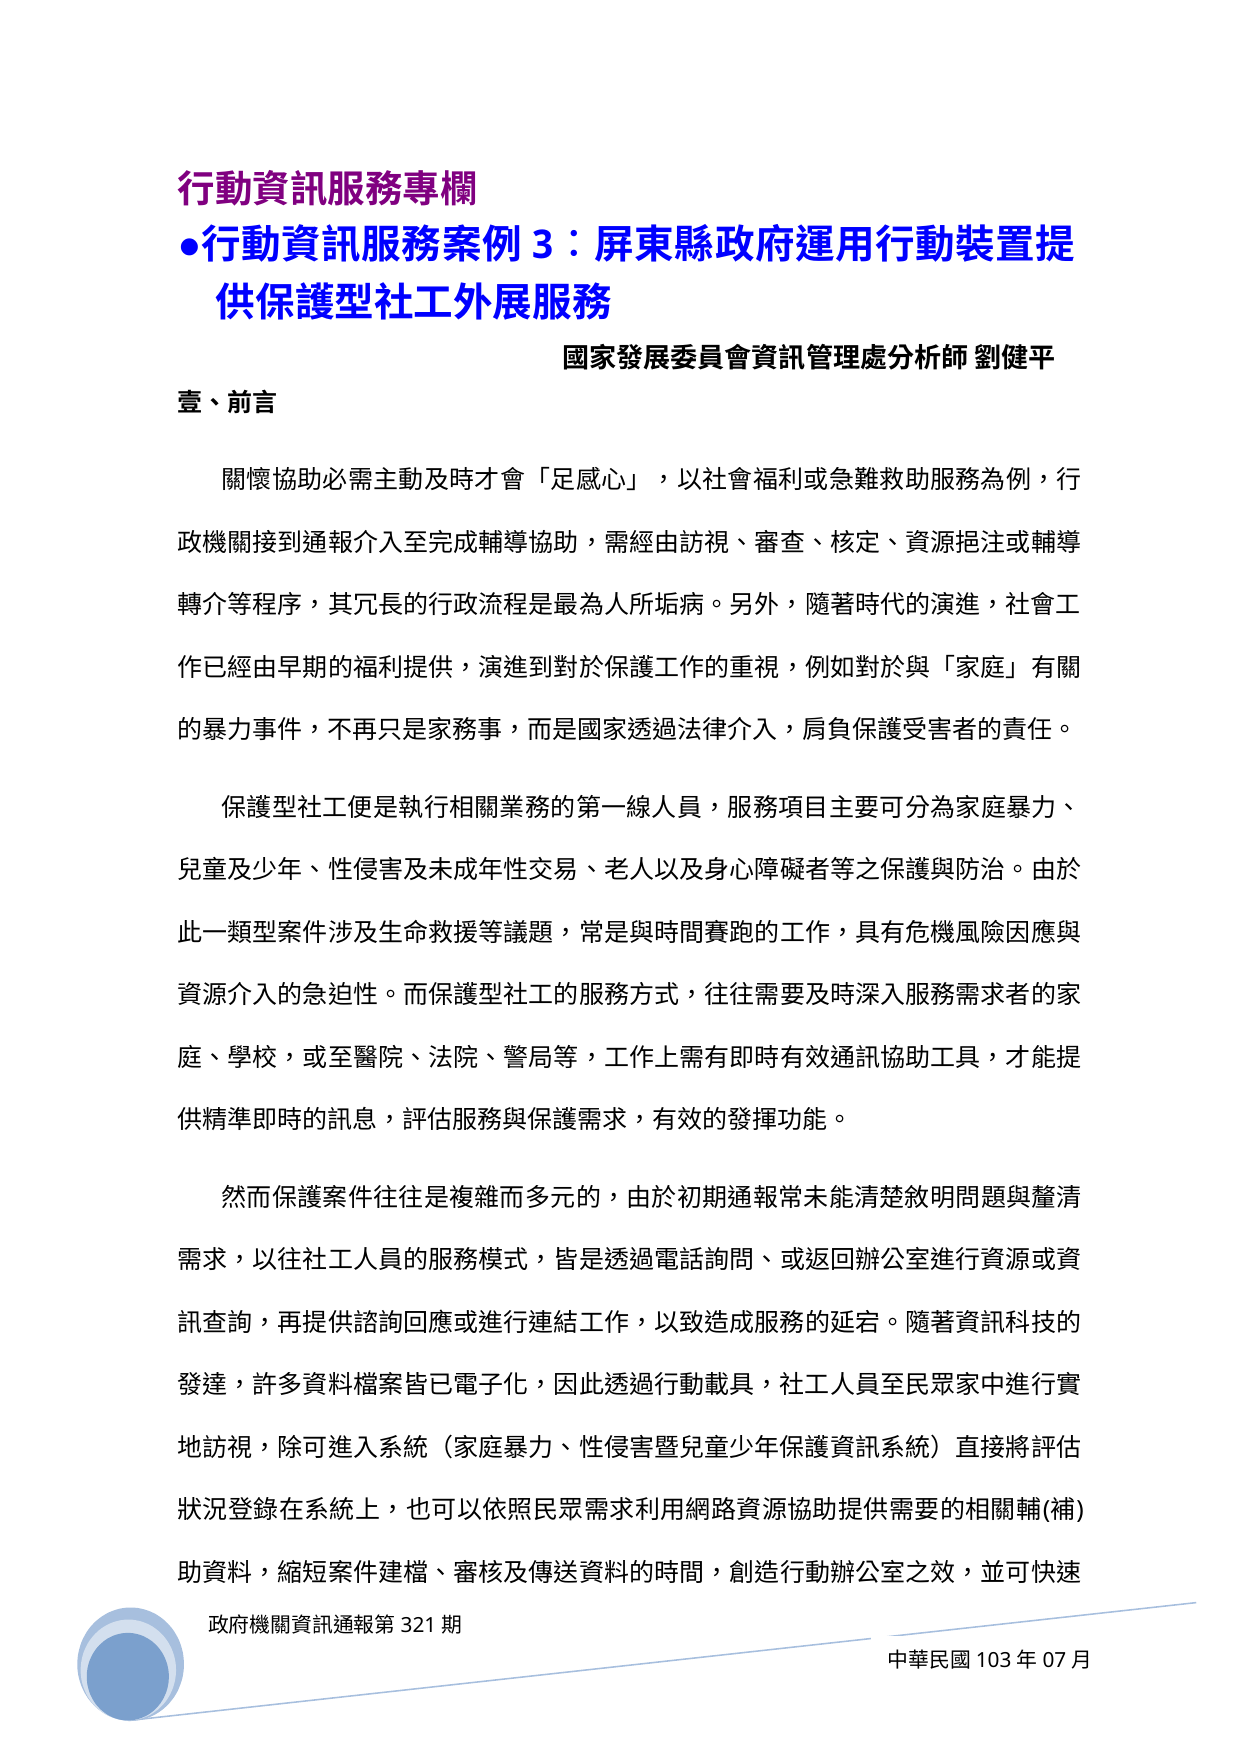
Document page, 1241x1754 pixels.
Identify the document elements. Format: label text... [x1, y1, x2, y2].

text 保護型社工便是執行相關業務的第一線人員，服務項目主要可分為家庭暴力、兒童及少年、性侵害及未成年性交易、老人以及身心障礙者等之保護與防治。由於此一類型案件涉及生命救援等議題，常是與時間賽跑的工作，具有危機風險因應與資源介入的急迫性。而保護型社工的服務方式，往往需要及時深入服務需求者的家庭、學校，或至醫院、法院、警局等，工作上需有即時有效通訊協助工具，才能提供精準即時的訊息，評估服務與保護需求，有效的發揮功能。 [177, 763, 1084, 1138]
list 前言 [177, 358, 1084, 421]
text 關懷協助必需主動及時才會「足感心」，以社會福利或急難救助服務為例，行政機關接到通報介入至完成輔導協助，需經由訪視、審查、核定、資源挹注或輔導轉介等程序，其冗長的行政流程是最為人所垢病。另外，隨著時代的演進，社會工作已經由早期的福利提供，演進到對於保護工作的重視，例如對於與「家庭」有關的暴力事件，不再只是家務事，而是國家透過法律介入，肩負保護受害者的責任。 [177, 436, 1084, 748]
text 行動資訊服務專欄 [177, 159, 1084, 213]
text ●行動資訊服務案例3︰屏東縣政府運用行動裝置提供保護型社工外展服務 [177, 213, 1076, 328]
text 然而保護案件往往是複雜而多元的，由於初期通報常未能清楚敘明問題與釐清需求，以往社工人員的服務模式，皆是透過電話詢問、或返回辦公室進行資源或資訊查詢，再提供諮詢回應或進行連結工作，以致造成服務的延宕。隨著資訊科技的發達，許多資料檔案皆已電子化，因此透過行動載具，社工人員至民眾家中進行實地訪視，除可進入系統（家庭暴力、性侵害暨兒童少年保護資訊系統）直接將評估狀況登錄在系統上，也可以依照民眾需求利用網路資源協助提供需要的相關輔(補)助資料，縮短案件建檔、審核及傳送資料的時間，創造行動辦公室之效，並可快速 [177, 1153, 1084, 1591]
